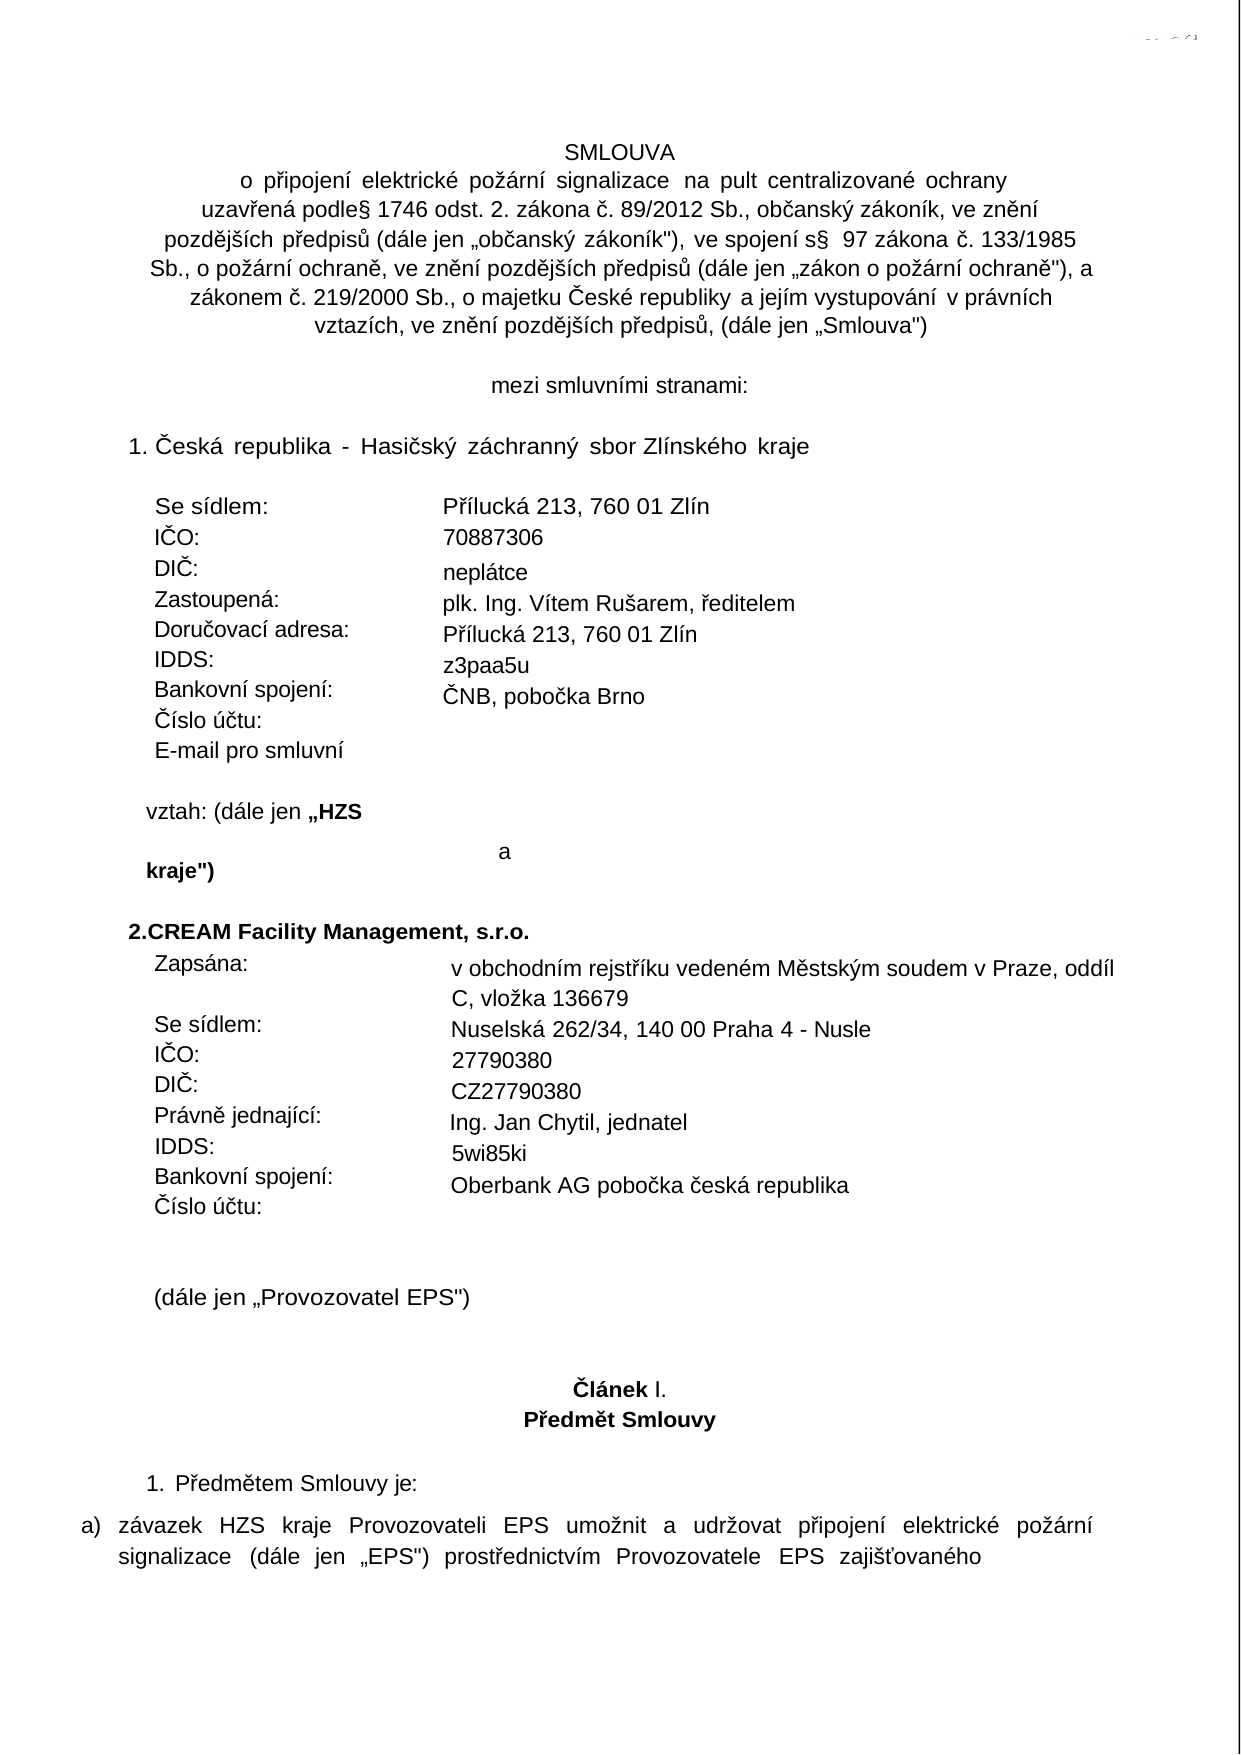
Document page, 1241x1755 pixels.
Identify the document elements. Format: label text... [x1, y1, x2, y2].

text ČNB, pobočka Brno [442, 683, 647, 709]
text 27790380 [452, 1047, 1211, 1073]
text Bankovní spojení: Číslo účtu: [154, 1163, 339, 1219]
text CZ27790380 [451, 1078, 1211, 1104]
text neplátce [443, 559, 1211, 585]
text Se sídlem: IČO: [154, 1011, 263, 1068]
text Zapsána: [154, 949, 339, 976]
text Ing. Jan Chytil, jednatel 5wi85ki [449, 1109, 757, 1167]
text Právně jednající: IDDS: [154, 1102, 324, 1159]
text pozdějších předpisů (dále jen „občanský zákoník"), ve spojení s§ 97 zákona č. 133/1985 Sb., o požární ochraně, ve znění pozdějších předpisů (dále jen „zákon o požární ochraně"), a zákonem č. 219/2000 Sb., o majetku České republiky a jejím vystupování v právních vztazích, ve znění pozdějších předpisů, (dále jen „Smlouva") [146, 226, 1094, 339]
text Oberbank AG pobočka česká republika [450, 1172, 1028, 1198]
list závazek HZS kraje Provozovateli EPS umožnit a udržovat připojení elektrické požární signalizace (dále jen „EPS") prostřednictvím Provozovatele EPS zajišťovaného [81, 1512, 1093, 1569]
text IČO: 70887306 [154, 524, 1211, 551]
text mezi smluvními stranami: [165, 372, 1074, 398]
list Předmětem Smlouvy je: [146, 1470, 1211, 1496]
text Nuselská 262/34, 140 00 Praha 4 - Nusle [451, 1016, 1211, 1042]
text SMLOUVA [165, 139, 1074, 165]
text Článek I. [166, 1376, 1074, 1402]
text DIČ: [154, 1072, 339, 1098]
text v obchodním rejstříku vedeném Městským soudem v Praze, oddíl C, vložka 136679 [451, 954, 1126, 1011]
text z3paa5u [443, 653, 1211, 678]
text E-mail pro smluvní vztah: (dále jen „HZS kraje") [146, 737, 411, 883]
text o připojení elektrické požární signalizace na pult centralizované ochrany uzavřená podle§ 1746 odst. 2. zákona č. 89/2012 Sb., občanský zákoník, ve znění [196, 167, 1043, 223]
text Předmět Smlouvy [165, 1407, 1074, 1433]
text Zastoupená: Doručovací adresa: IDDS: [154, 586, 382, 673]
text plk. Ing. Vítem Rušarem, ředitelem Přílucká 213, 760 01 Zlín [442, 590, 872, 648]
text 1. Česká republika - Hasičský záchranný sbor Zlínského kraje [128, 433, 832, 489]
text Se sídlem: Přílucká 213, 760 01 Zlín [128, 493, 832, 519]
text 2.CREAM Facility Management, s.r.o. [128, 919, 1211, 944]
text (dále jen „Provozovatel EPS") [153, 1284, 1211, 1311]
text Bankovní spojení: Číslo účtu: [154, 676, 382, 733]
text a [498, 838, 1211, 864]
text DIČ: [154, 555, 411, 581]
